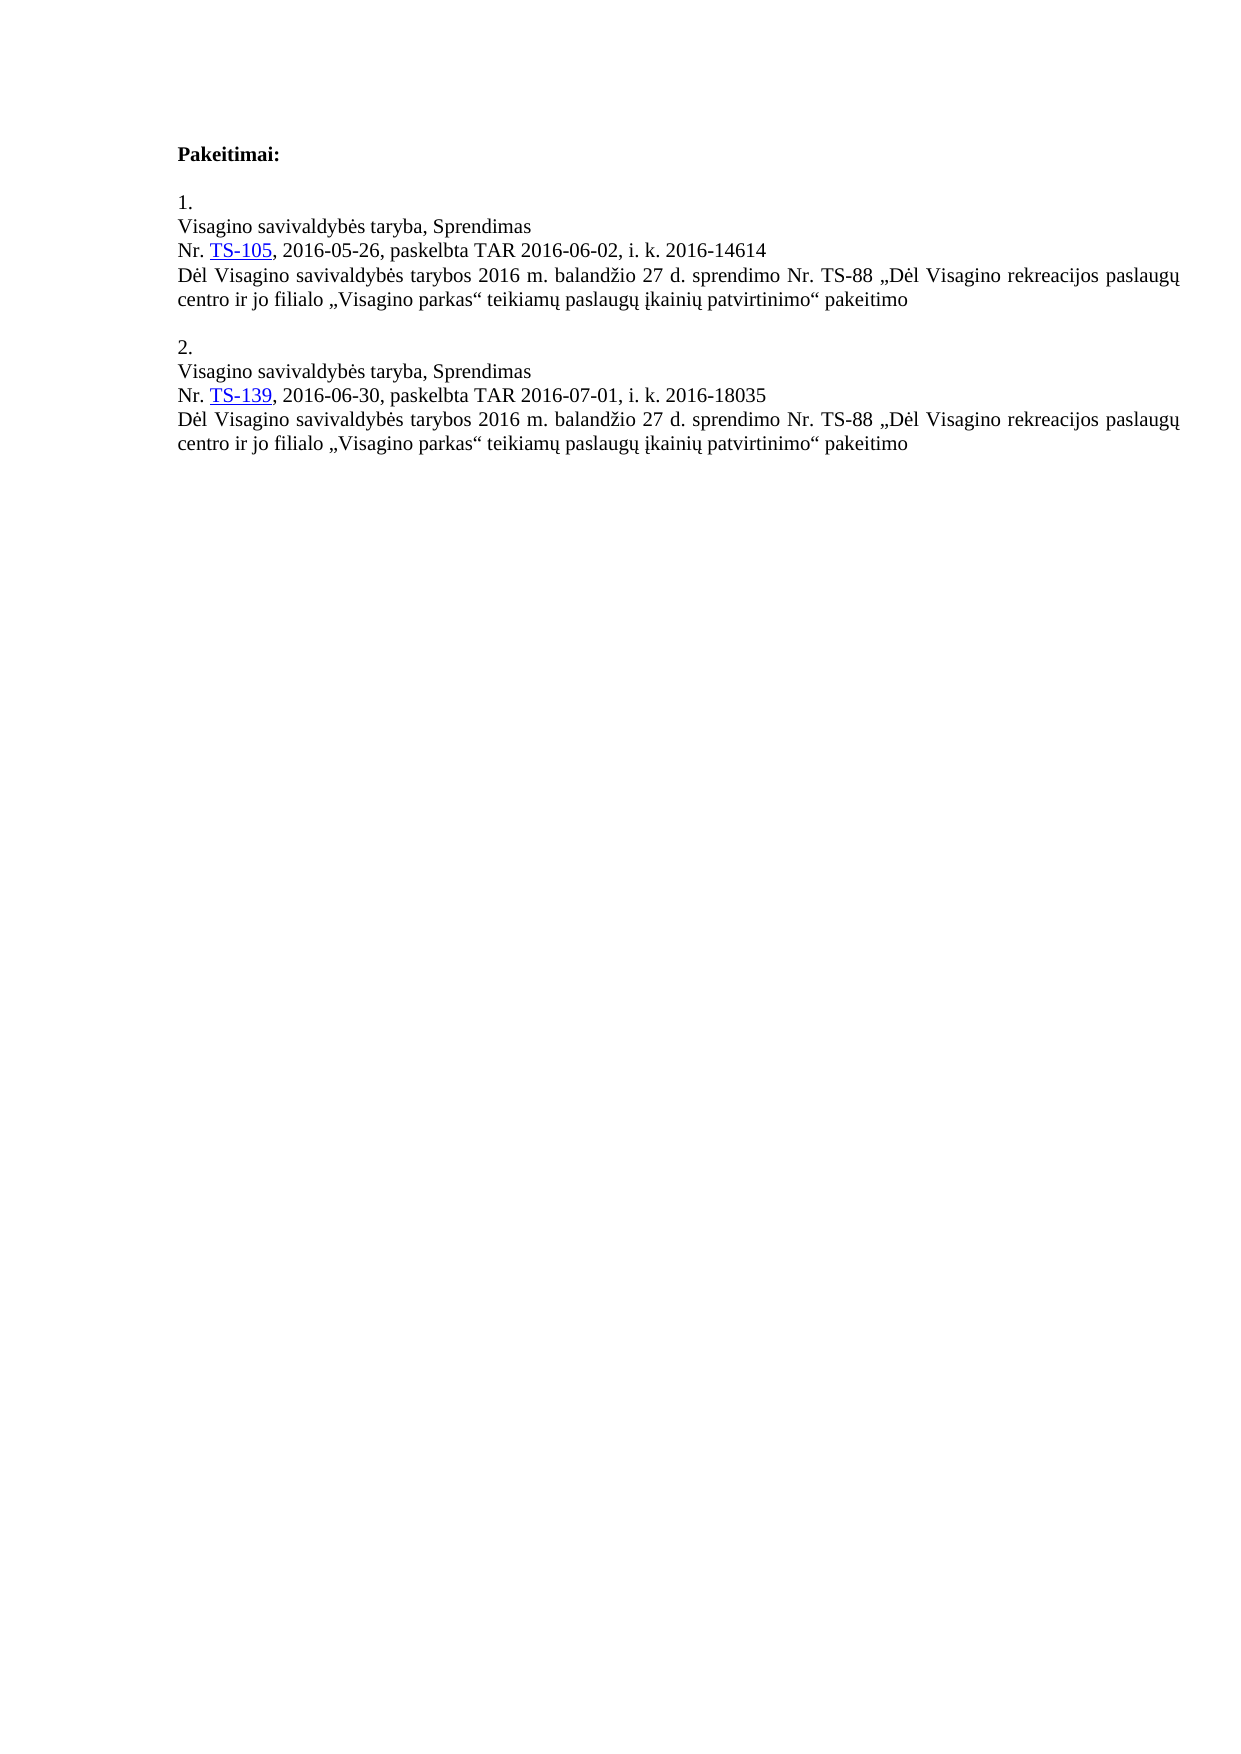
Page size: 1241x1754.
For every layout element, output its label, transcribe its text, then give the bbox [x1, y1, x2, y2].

text Pakeitimai: [177, 142, 1181, 166]
text Nr. TS-139, 2016-06-30, paskelbta TAR 2016-07-01, i. k. 2016-18035 [177, 383, 1181, 407]
text Visagino savivaldybės taryba, Sprendimas [177, 359, 1181, 383]
text Nr. TS-105, 2016-05-26, paskelbta TAR 2016-06-02, i. k. 2016-14614 [177, 238, 1181, 262]
text Dėl Visagino savivaldybės tarybos 2016 m. balandžio 27 d. sprendimo Nr. TS-88 „Dėl Visagino rekreacijos paslaugų centro ir jo filialo „Visagino parkas“ teikiamų paslaugų įkainių patvirtinimo“ pakeitimo [177, 262, 1181, 311]
text Dėl Visagino savivaldybės tarybos 2016 m. balandžio 27 d. sprendimo Nr. TS-88 „Dėl Visagino rekreacijos paslaugų centro ir jo filialo „Visagino parkas“ teikiamų paslaugų įkainių patvirtinimo“ pakeitimo [177, 407, 1181, 455]
text Visagino savivaldybės taryba, Sprendimas [177, 214, 1181, 238]
text 1. [177, 190, 1181, 214]
text 2. [177, 335, 1181, 359]
